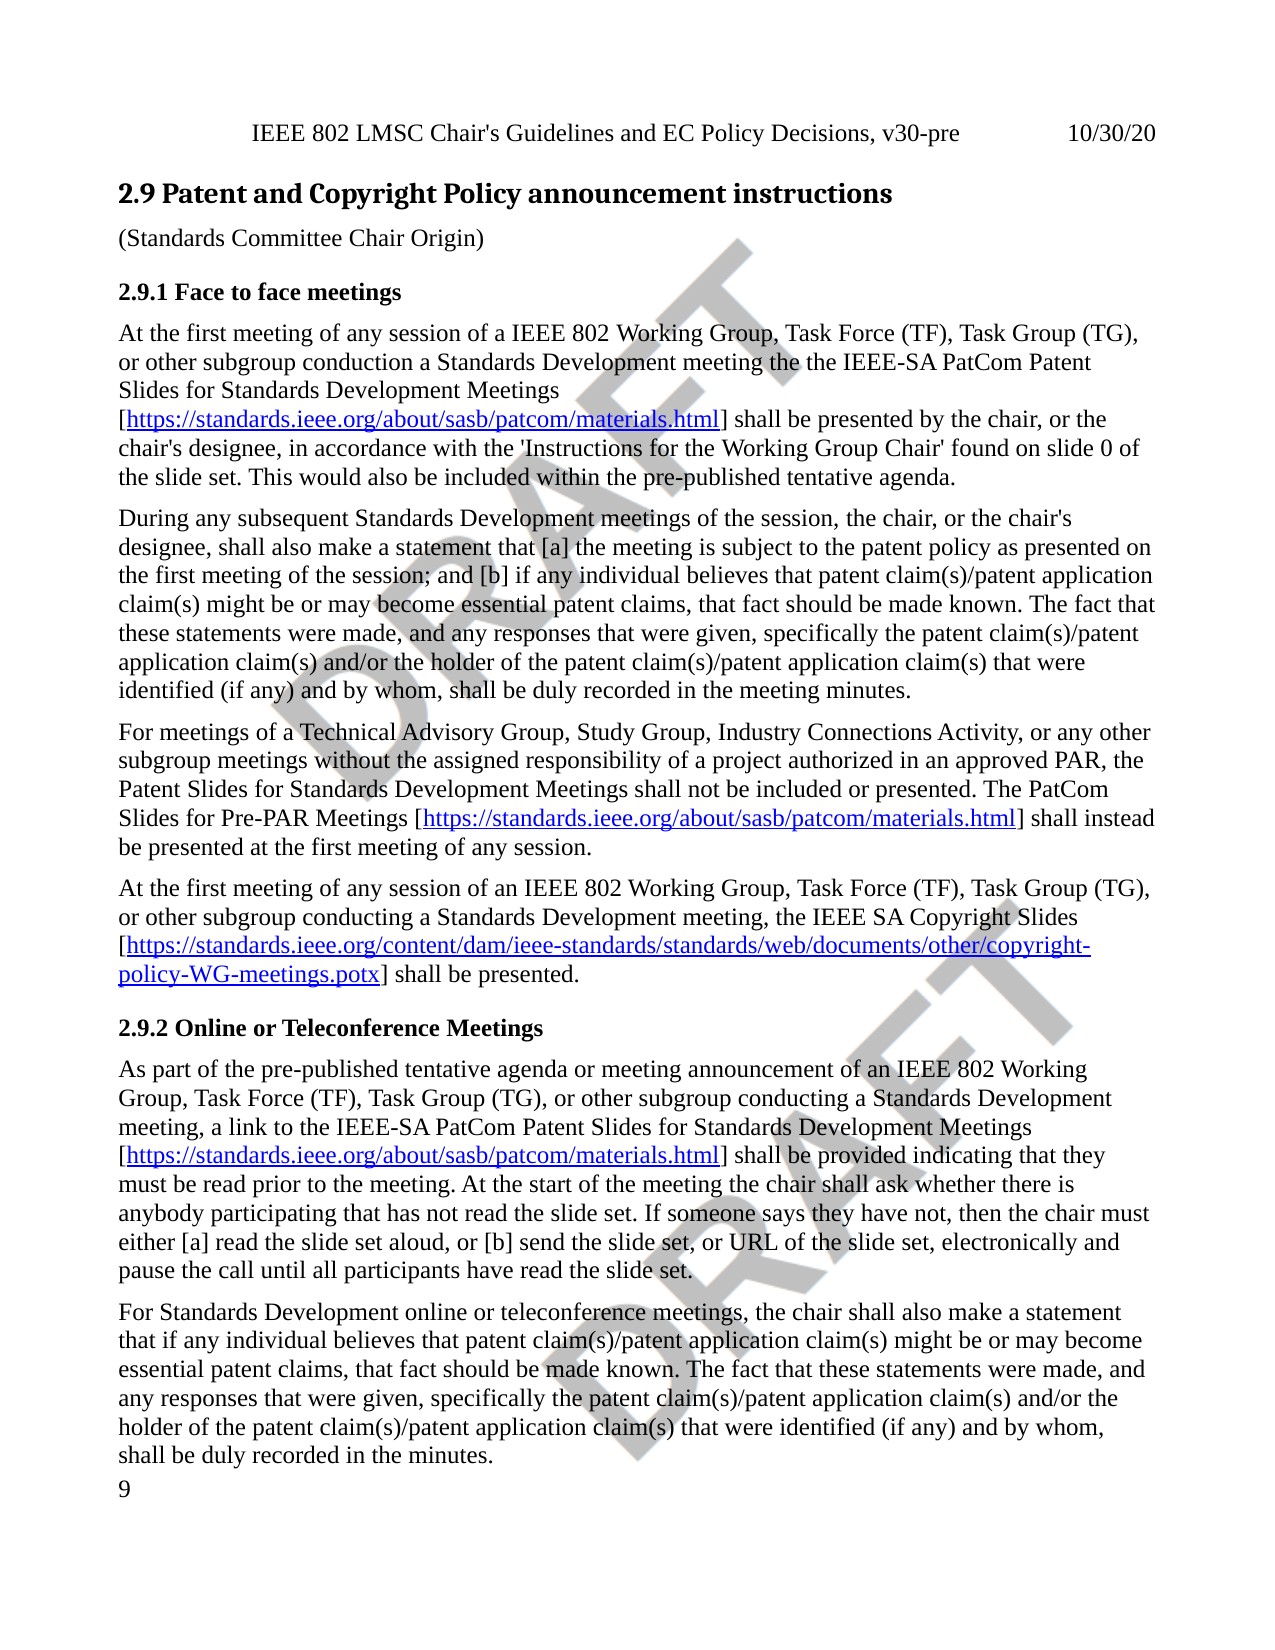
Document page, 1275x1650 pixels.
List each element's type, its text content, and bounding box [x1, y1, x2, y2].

subtitle Face to face meetings [118, 277, 1157, 305]
text (Standards Committee Chair Origin) [118, 223, 1157, 252]
subtitle Online or Teleconference Meetings [118, 1013, 1157, 1042]
text At the first meeting of any session of a IEEE 802 Working Group, Task Force (TF), Task Group (TG), or other subgroup conduction a Standards Development meeting the the IEEE-SA PatCom Patent Slides for Standards Development Meetings [https://standards.ieee.org/about/sasb/patcom/materials.html] shall be presented by the chair, or the chair's designee, in accordance with the 'Instructions for the Working Group Chair' found on slide 0 of the slide set. This would also be included within the pre-published tentative agenda. [118, 318, 1157, 490]
text For Standards Development online or teleconference meetings, the chair shall also make a statement that if any individual believes that patent claim(s)/patent application claim(s) might be or may become essential patent claims, that fact should be made known. The fact that these statements were made, and any responses that were given, specifically the patent claim(s)/patent application claim(s) and/or the holder of the patent claim(s)/patent application claim(s) that were identified (if any) and by whom, shall be duly recorded in the minutes. [118, 1297, 1157, 1469]
text During any subsequent Standards Development meetings of the session, the chair, or the chair's designee, shall also make a statement that [a] the meeting is subject to the patent policy as presented on the first meeting of the session; and [b] if any individual believes that patent claim(s)/patent application claim(s) might be or may become essential patent claims, that fact should be made known. The fact that these statements were made, and any responses that were given, specifically the patent claim(s)/patent application claim(s) and/or the holder of the patent claim(s)/patent application claim(s) that were identified (if any) and by whom, shall be duly recorded in the meeting minutes. [118, 503, 1157, 704]
picture [0, 0, 1275, 1650]
text For meetings of a Technical Advisory Group, Study Group, Industry Connections Activity, or any other subgroup meetings without the assigned responsibility of a project authorized in an approved PAR, the Patent Slides for Standards Development Meetings shall not be included or presented. The PatCom Slides for Pre-PAR Meetings [https://standards.ieee.org/about/sasb/patcom/materials.html] shall instead be presented at the first meeting of any session. [118, 717, 1157, 860]
text As part of the pre-published tentative agenda or meeting announcement of an IEEE 802 Working Group, Task Force (TF), Task Group (TG), or other subgroup conducting a Standards Development meeting, a link to the IEEE-SA PatCom Patent Slides for Standards Development Meetings [https://standards.ieee.org/about/sasb/patcom/materials.html] shall be provided indicating that they must be read prior to the meeting. At the start of the meeting the chair shall ask whether there is anybody participating that has not read the slide set. If someone says they have not, then the chair must either [a] read the slide set aloud, or [b] send the slide set, or URL of the slide set, electronically and pause the call until all participants have read the slide set. [118, 1054, 1157, 1284]
text At the first meeting of any session of an IEEE 802 Working Group, Task Force (TF), Task Group (TG), or other subgroup conducting a Standards Development meeting, the IEEE SA Copyright Slides [https://standards.ieee.org/content/dam/ieee-standards/standards/web/documents/other/copyright-policy-WG-meetings.potx] shall be presented. [118, 873, 1157, 988]
subtitle Patent and Copyright Policy announcement instructions [118, 177, 1157, 210]
